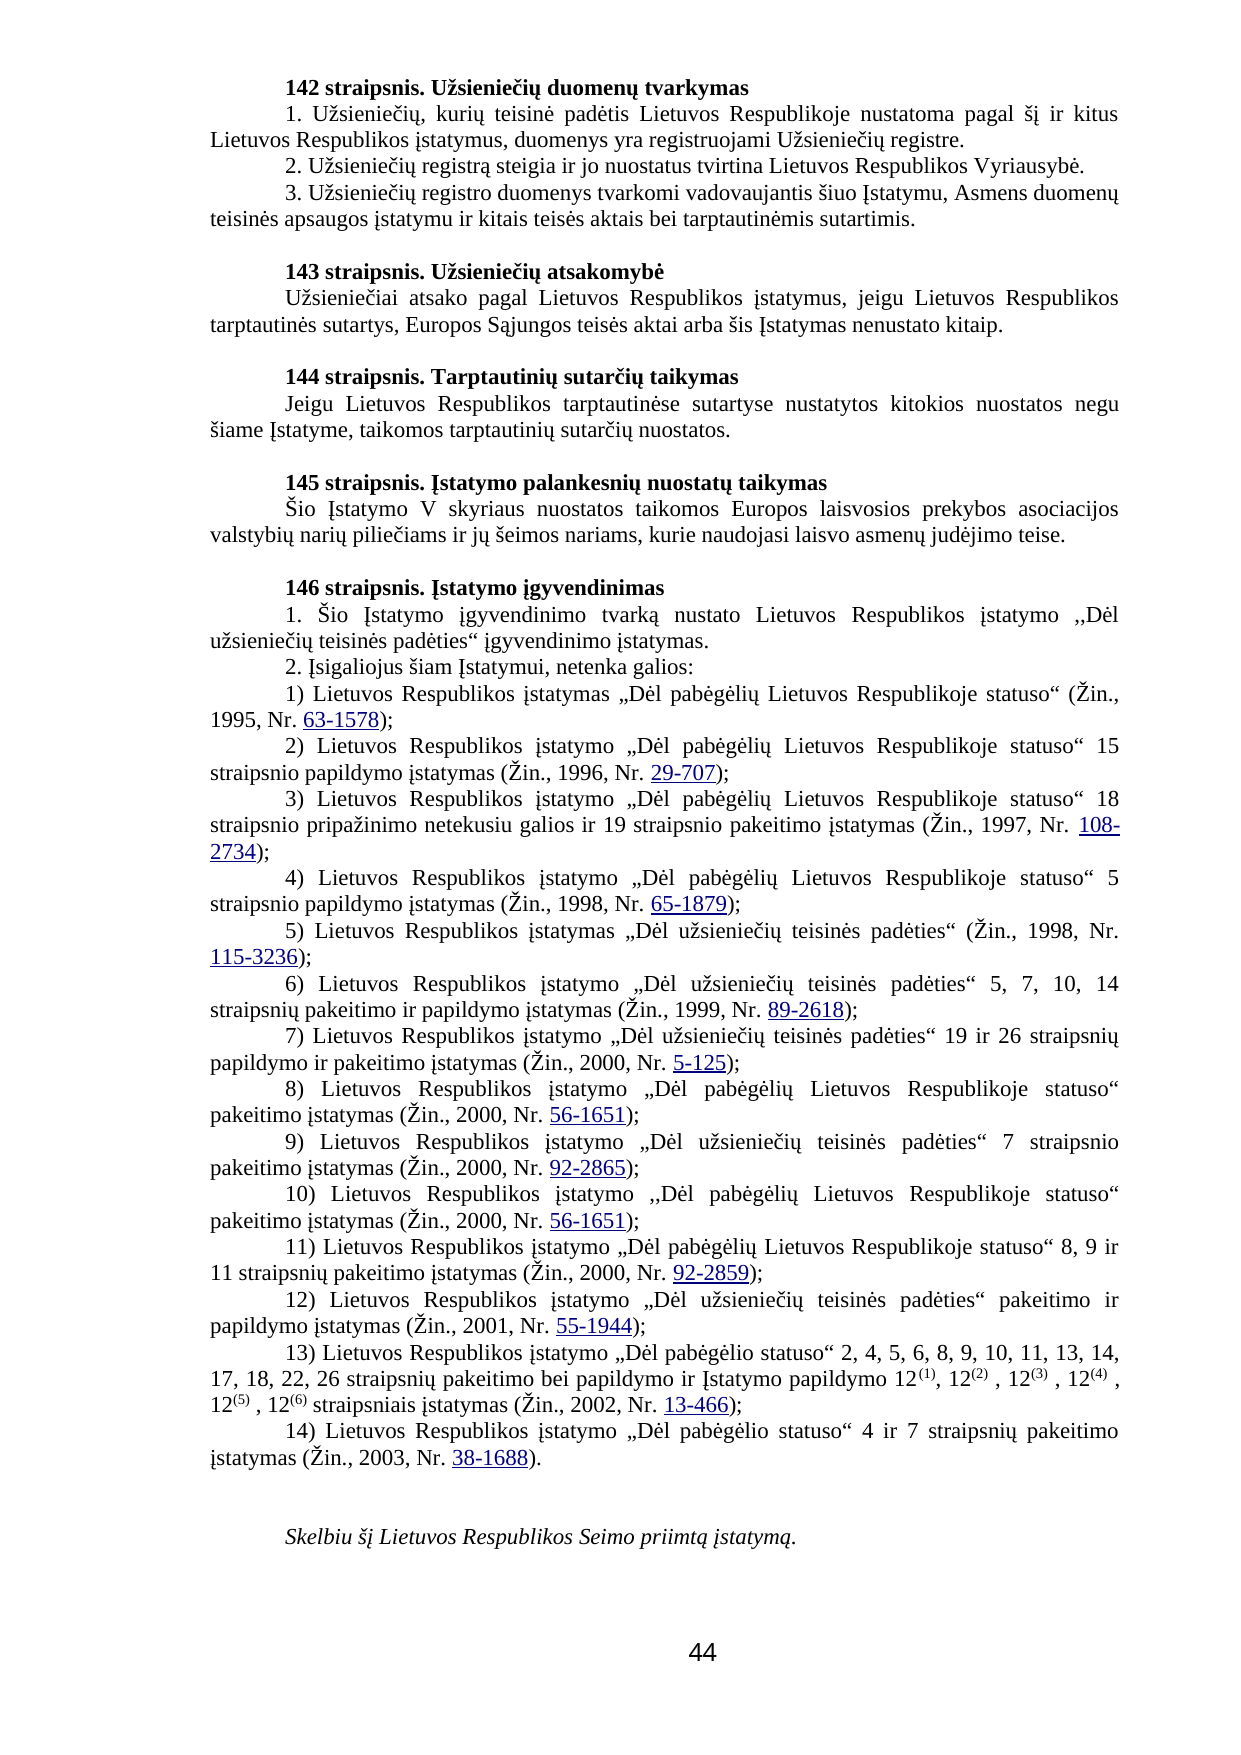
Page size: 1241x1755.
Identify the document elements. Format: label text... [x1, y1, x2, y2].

text 4) Lietuvos Respublikos įstatymo „Dėl pabėgėlių Lietuvos Respublikoje statuso“ 5 straipsnio papildymo įstatymas (Žin., 1998, Nr. 65-1879); [210, 864, 1120, 917]
text 11) Lietuvos Respublikos įstatymo „Dėl pabėgėlių Lietuvos Respublikoje statuso“ 8, 9 ir 11 straipsnių pakeitimo įstatymas (Žin., 2000, Nr. 92-2859); [210, 1233, 1120, 1286]
text 1) Lietuvos Respublikos įstatymas „Dėl pabėgėlių Lietuvos Respublikoje statuso“ (Žin., 1995, Nr. 63-1578); [210, 680, 1120, 732]
text 2) Lietuvos Respublikos įstatymo „Dėl pabėgėlių Lietuvos Respublikoje statuso“ 15 straipsnio papildymo įstatymas (Žin., 1996, Nr. 29-707); [210, 732, 1120, 785]
text 145 straipsnis. Įstatymo palankesnių nuostatų taikymas [210, 469, 1120, 495]
text 10) Lietuvos Respublikos įstatymo ,,Dėl pabėgėlių Lietuvos Respublikoje statuso“ pakeitimo įstatymas (Žin., 2000, Nr. 56-1651); [210, 1180, 1120, 1233]
text 5) Lietuvos Respublikos įstatymas „Dėl užsieniečių teisinės padėties“ (Žin., 1998, Nr. 115-3236); [210, 917, 1120, 969]
text 1. Šio Įstatymo įgyvendinimo tvarką nustato Lietuvos Respublikos įstatymo ,,Dėl užsieniečių teisinės padėties“ įgyvendinimo įstatymas. [210, 601, 1120, 653]
text 3. Užsieniečių registro duomenys tvarkomi vadovaujantis šiuo Įstatymu, Asmens duomenų teisinės apsaugos įstatymu ir kitais teisės aktais bei tarptautinėmis sutartimis. [210, 179, 1120, 232]
text Skelbiu šį Lietuvos Respublikos Seimo priimtą įstatymą. [210, 1523, 1120, 1549]
text 9) Lietuvos Respublikos įstatymo „Dėl užsieniečių teisinės padėties“ 7 straipsnio pakeitimo įstatymas (Žin., 2000, Nr. 92-2865); [210, 1128, 1120, 1180]
text 2. Užsieniečių registrą steigia ir jo nuostatus tvirtina Lietuvos Respublikos Vyriausybė. [210, 153, 1120, 179]
text 12) Lietuvos Respublikos įstatymo „Dėl užsieniečių teisinės padėties“ pakeitimo ir papildymo įstatymas (Žin., 2001, Nr. 55-1944); [210, 1286, 1120, 1338]
text 1. Užsieniečių, kurių teisinė padėtis Lietuvos Respublikoje nustatoma pagal šį ir kitus Lietuvos Respublikos įstatymus, duomenys yra registruojami Užsieniečių registre. [210, 100, 1120, 153]
text 14) Lietuvos Respublikos įstatymo „Dėl pabėgėlio statuso“ 4 ir 7 straipsnių pakeitimo įstatymas (Žin., 2003, Nr. 38-1688). [210, 1418, 1120, 1470]
text 2. Įsigaliojus šiam Įstatymui, netenka galios: [210, 653, 1120, 680]
text Šio Įstatymo V skyriaus nuostatos taikomos Europos laisvosios prekybos asociacijos valstybių narių piliečiams ir jų šeimos nariams, kurie naudojasi laisvo asmenų judėjimo teise. [210, 495, 1120, 548]
text 3) Lietuvos Respublikos įstatymo „Dėl pabėgėlių Lietuvos Respublikoje statuso“ 18 straipsnio pripažinimo netekusiu galios ir 19 straipsnio pakeitimo įstatymas (Žin., 1997, Nr. 108-2734); [210, 785, 1120, 864]
subtitle 143 straipsnis. Užsieniečių atsakomybė [210, 258, 1120, 284]
text 6) Lietuvos Respublikos įstatymo „Dėl užsieniečių teisinės padėties“ 5, 7, 10, 14 straipsnių pakeitimo ir papildymo įstatymas (Žin., 1999, Nr. 89-2618); [210, 969, 1120, 1022]
text 146 straipsnis. Įstatymo įgyvendinimas [210, 574, 1120, 601]
text 7) Lietuvos Respublikos įstatymo „Dėl užsieniečių teisinės padėties“ 19 ir 26 straipsnių papildymo ir pakeitimo įstatymas (Žin., 2000, Nr. 5-125); [210, 1022, 1120, 1075]
text Jeigu Lietuvos Respublikos tarptautinėse sutartyse nustatytos kitokios nuostatos negu šiame Įstatyme, taikomos tarptautinių sutarčių nuostatos. [210, 390, 1120, 442]
text Užsieniečiai atsako pagal Lietuvos Respublikos įstatymus, jeigu Lietuvos Respublikos tarptautinės sutartys, Europos Sąjungos teisės aktai arba šis Įstatymas nenustato kitaip. [210, 284, 1120, 337]
text 144 straipsnis. Tarptautinių sutarčių taikymas [210, 363, 1120, 390]
subtitle 142 straipsnis. Užsieniečių duomenų tvarkymas [210, 73, 1120, 100]
text 8) Lietuvos Respublikos įstatymo „Dėl pabėgėlių Lietuvos Respublikoje statuso“ pakeitimo įstatymas (Žin., 2000, Nr. 56-1651); [210, 1075, 1120, 1128]
text 13) Lietuvos Respublikos įstatymo „Dėl pabėgėlio statuso“ 2, 4, 5, 6, 8, 9, 10, 11, 13, 14, 17, 18, 22, 26 straipsnių pakeitimo bei papildymo ir Įstatymo papildymo 12(1), 12(2) , 12(3) , 12(4) , 12(5) , 12(6) straipsniais įstatymas (Žin., 2002, Nr. 13-466); [210, 1338, 1120, 1418]
